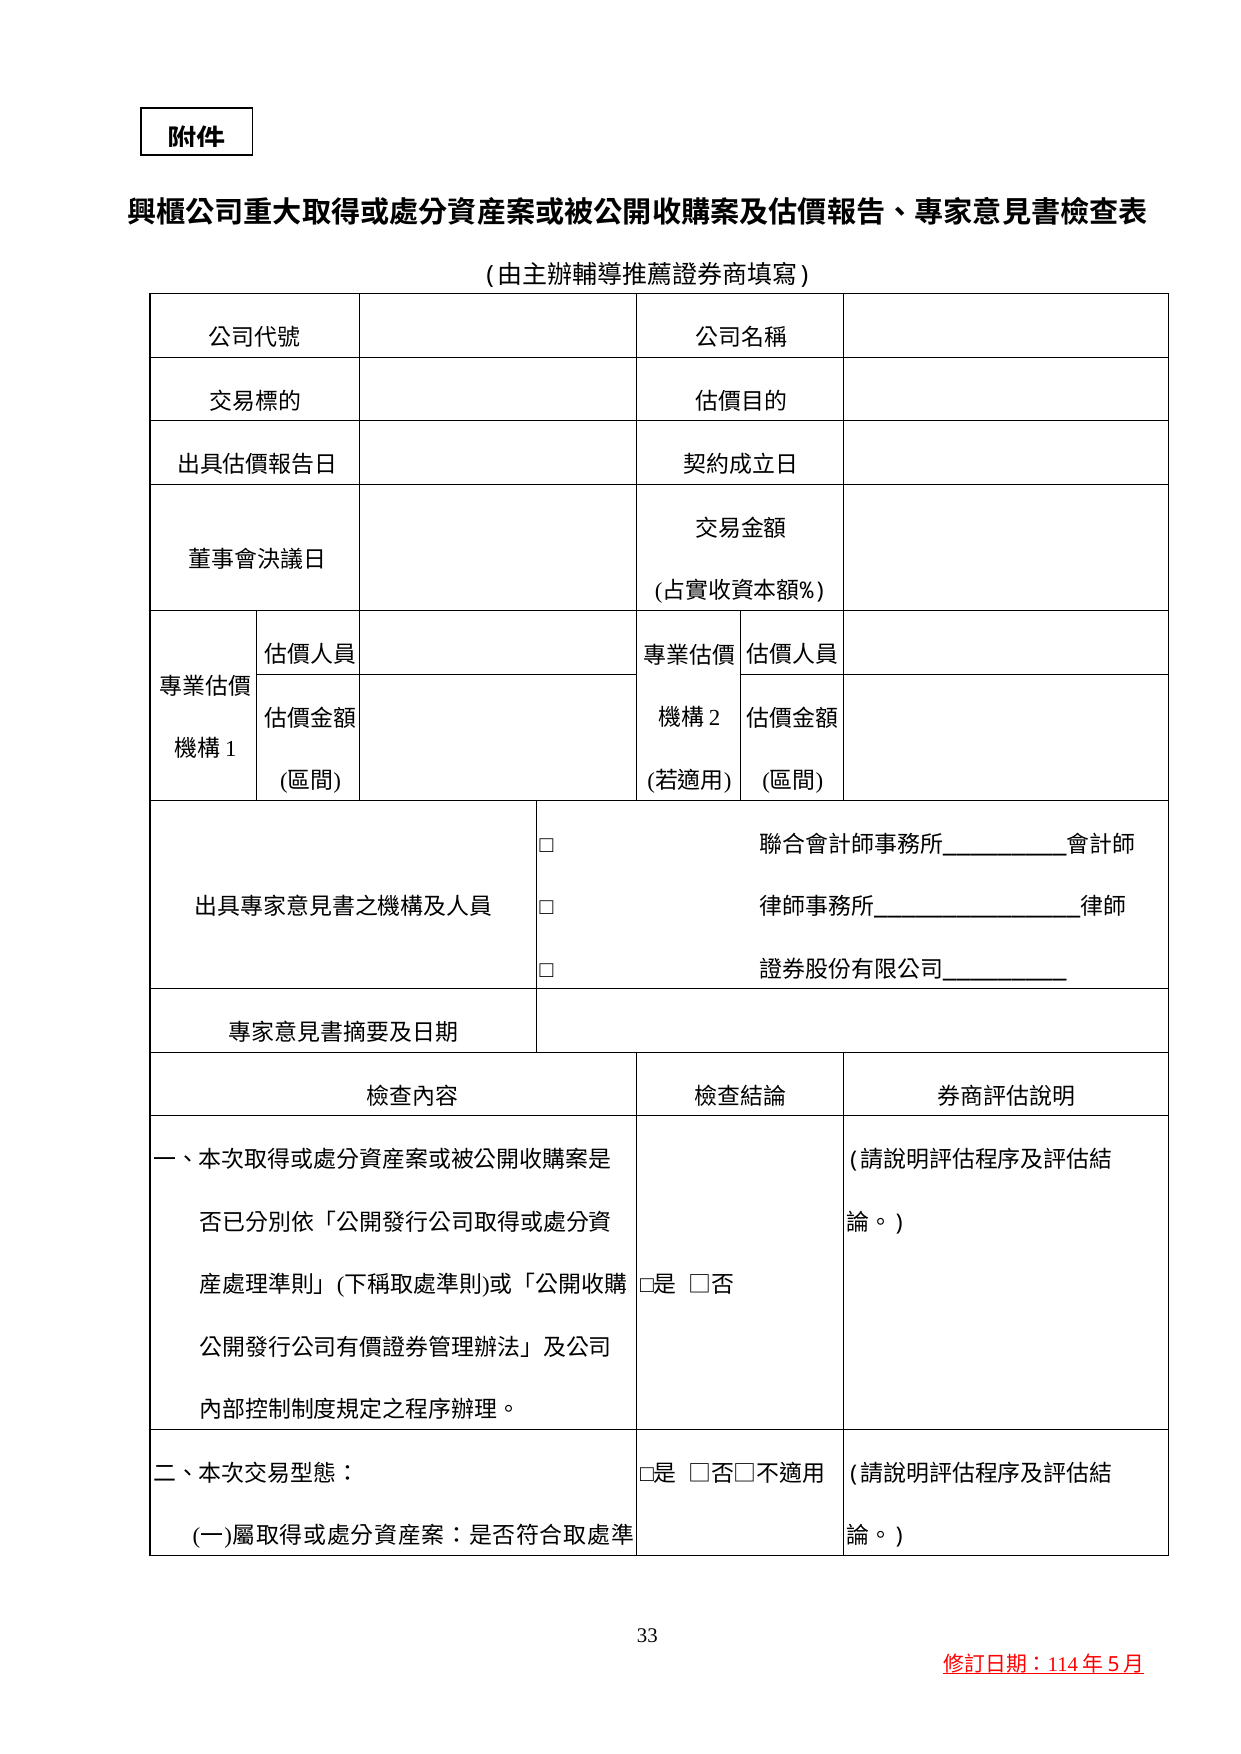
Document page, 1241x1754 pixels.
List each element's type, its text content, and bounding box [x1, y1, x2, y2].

table_cell [844, 358, 1168, 420]
table_cell 交易金額 (占實收資本額%) [637, 485, 843, 610]
table_cell □是 □否□不適用 [637, 1430, 843, 1555]
table_cell 專業估價機構1 [151, 611, 256, 799]
table_cell 估價目的 [637, 358, 843, 420]
table_cell 出具估價報告日 [151, 421, 359, 484]
table_cell 檢查結論 [637, 1053, 843, 1115]
table_cell 估價金額(區間) [741, 675, 843, 799]
table_cell 估價金額(區間) [257, 675, 359, 799]
table_cell 檢查內容 [151, 1053, 636, 1115]
table_cell (請說明評估程序及評估結論。) [844, 1116, 1168, 1429]
table_cell □ 聯合會計師事務所_________會計師 □ 律師事務所_______________律師 □ 證券股份有限公司_________ [537, 801, 1168, 988]
table_cell 券商評估說明 [844, 1053, 1168, 1115]
table_cell [360, 485, 636, 610]
table_cell [537, 989, 1168, 1052]
text 興櫃公司重大取得或處分資産案或被公開收購案及估價報告、專家意見書檢查表 [121, 168, 1154, 231]
table_cell □是 □否 [637, 1116, 843, 1429]
table_cell 交易標的 [151, 358, 359, 420]
table_cell [360, 358, 636, 420]
table_cell [360, 421, 636, 484]
table_cell 董事會決議日 [151, 485, 359, 610]
table_cell 專業估價機構2 (若適用) [637, 611, 740, 799]
table_cell 出具專家意見書之機構及人員 [151, 801, 536, 988]
table_cell [844, 485, 1168, 610]
text 附件 [156, 116, 237, 147]
table_cell 二、本次交易型態： (一)屬取得或處分資産案：是否符合取處準 [151, 1430, 636, 1555]
table_cell [844, 421, 1168, 484]
table_cell 專家意見書摘要及日期 [151, 989, 536, 1052]
table_cell 估價人員 [741, 611, 843, 673]
table_cell [360, 675, 636, 799]
table_header 公司名稱 [637, 294, 843, 357]
table_cell [844, 675, 1168, 799]
table_cell [360, 611, 636, 673]
table_cell 契約成立日 [637, 421, 843, 484]
table_cell 一、本次取得或處分資産案或被公開收購案是否已分別依「公開發行公司取得或處分資産處理準則」(下稱取處準則)或「公開收購公開發行公司有價證券管理辦法」及公司內部控制制度規定之程序辦理。 [151, 1116, 636, 1429]
table_cell [844, 611, 1168, 673]
table_header [844, 294, 1168, 357]
table_header 公司代號 [151, 294, 359, 357]
table_cell 估價人員 [257, 611, 359, 673]
table_header [360, 294, 636, 357]
text (由主辦輔導推薦證券商填寫) [150, 231, 1144, 293]
table_cell (請說明評估程序及評估結論。) [844, 1430, 1168, 1555]
